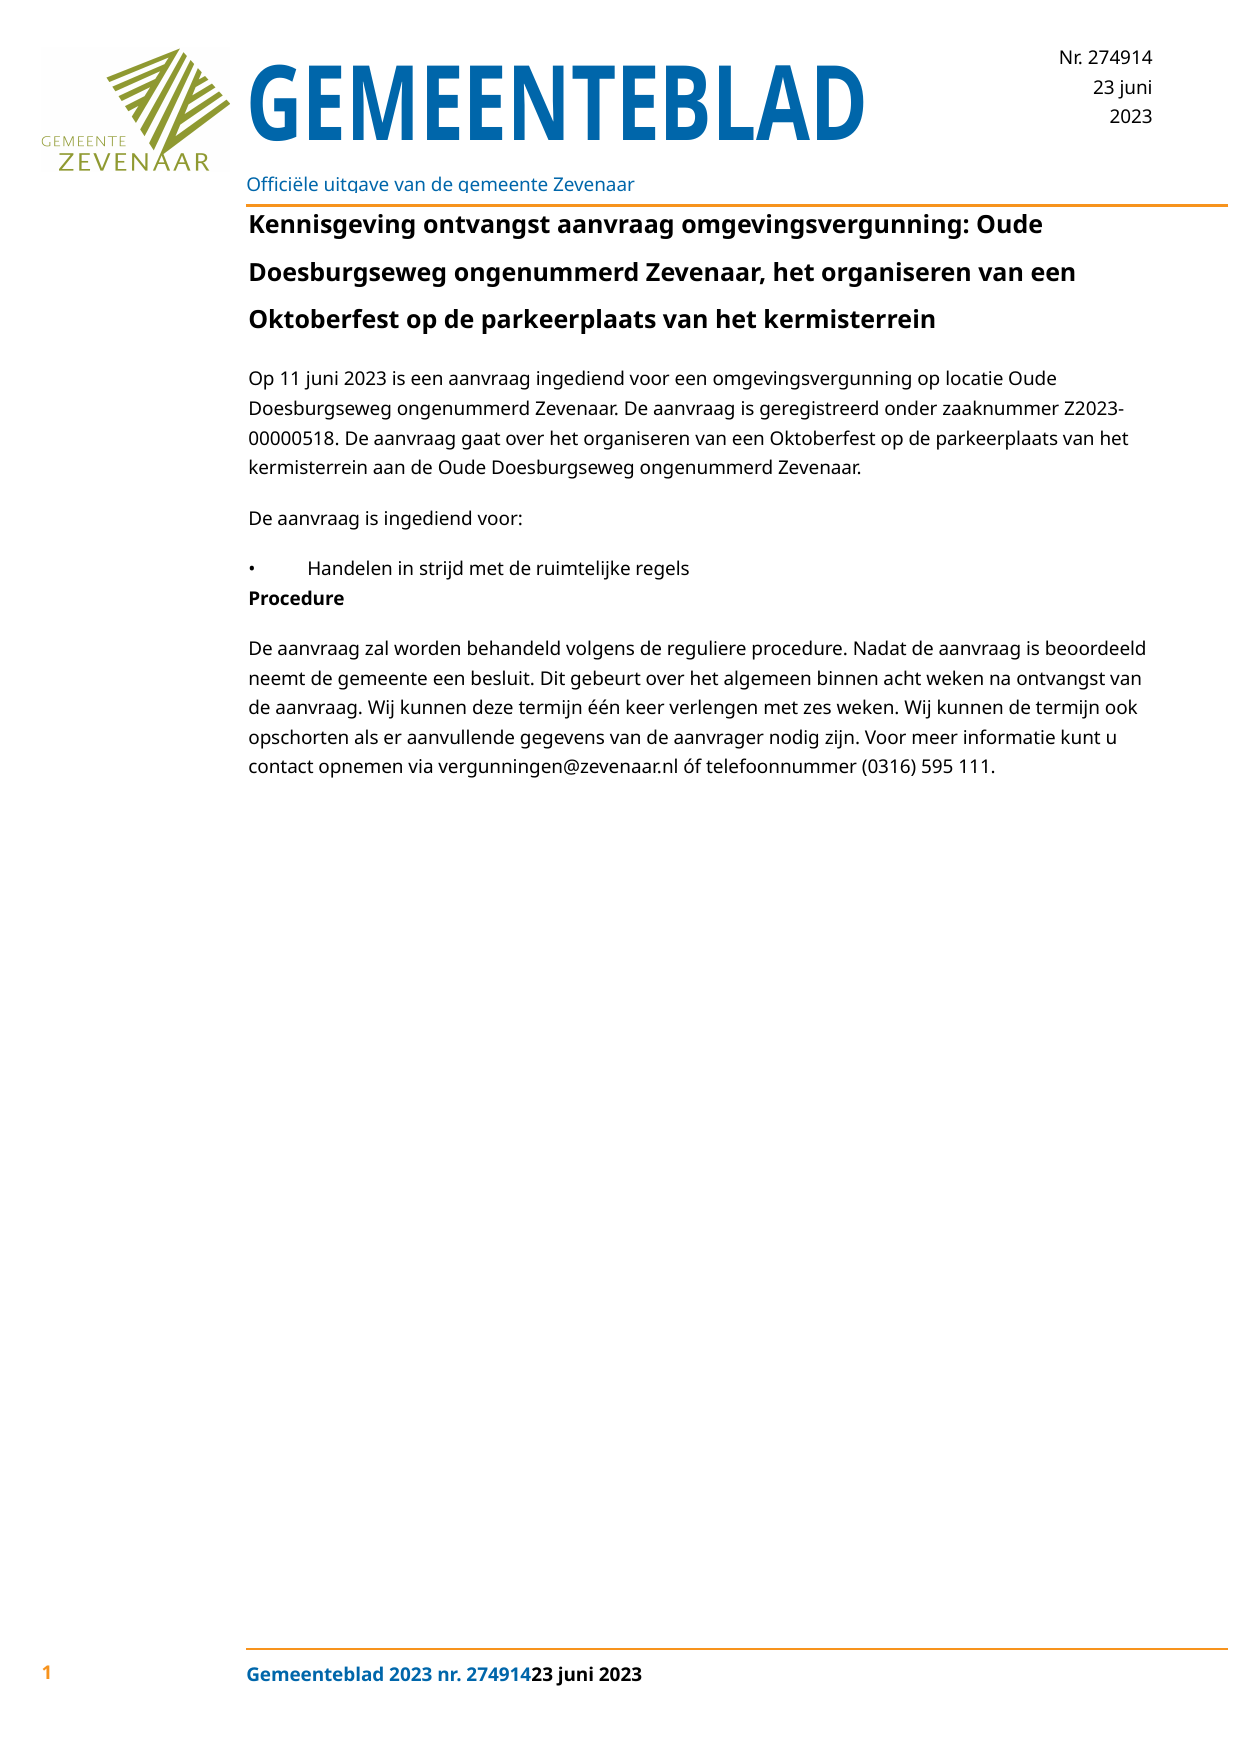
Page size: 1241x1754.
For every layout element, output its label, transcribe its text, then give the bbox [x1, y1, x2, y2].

picture [41, 47, 231, 172]
text Kennisgeving ontvangst aanvraag omgevingsvergunning: Oude Doesburgseweg ongenummerd Zevenaar, het organiseren van een Oktoberfest op de parkeerplaats van het kermisterrein [248, 207, 1152, 336]
text Op 11 juni 2023 is een aanvraag ingediend voor een omgevingsvergunning op locatie Oude Doesburgseweg ongenummerd Zevenaar. De aanvraag is geregistreerd onder zaaknummer Z2023-00000518. De aanvraag gaat over het organiseren van een Oktoberfest op de parkeerplaats van het kermisterrein aan de Oude Doesburgseweg ongenummerd Zevenaar. [248, 366, 1152, 480]
text De aanvraag zal worden behandeld volgens de reguliere procedure. Nadat de aanvraag is beoordeeld neemt de gemeente een besluit. Dit gebeurt over het algemeen binnen acht weken na ontvangst van de aanvraag. Wij kunnen deze termijn één keer verlengen met zes weken. Wij kunnen de termijn ook opschorten als er aanvullende gegevens van de aanvrager nodig zijn. Voor meer informatie kunt u contact opnemen via vergunningen@zevenaar.nl óf telefoonnummer (0316) 595 111. [248, 635, 1152, 779]
text Procedure [248, 585, 1152, 610]
text De aanvraag is ingediend voor: [248, 505, 1152, 530]
list Handelen in strijd met de ruimtelijke regels [248, 555, 1152, 581]
